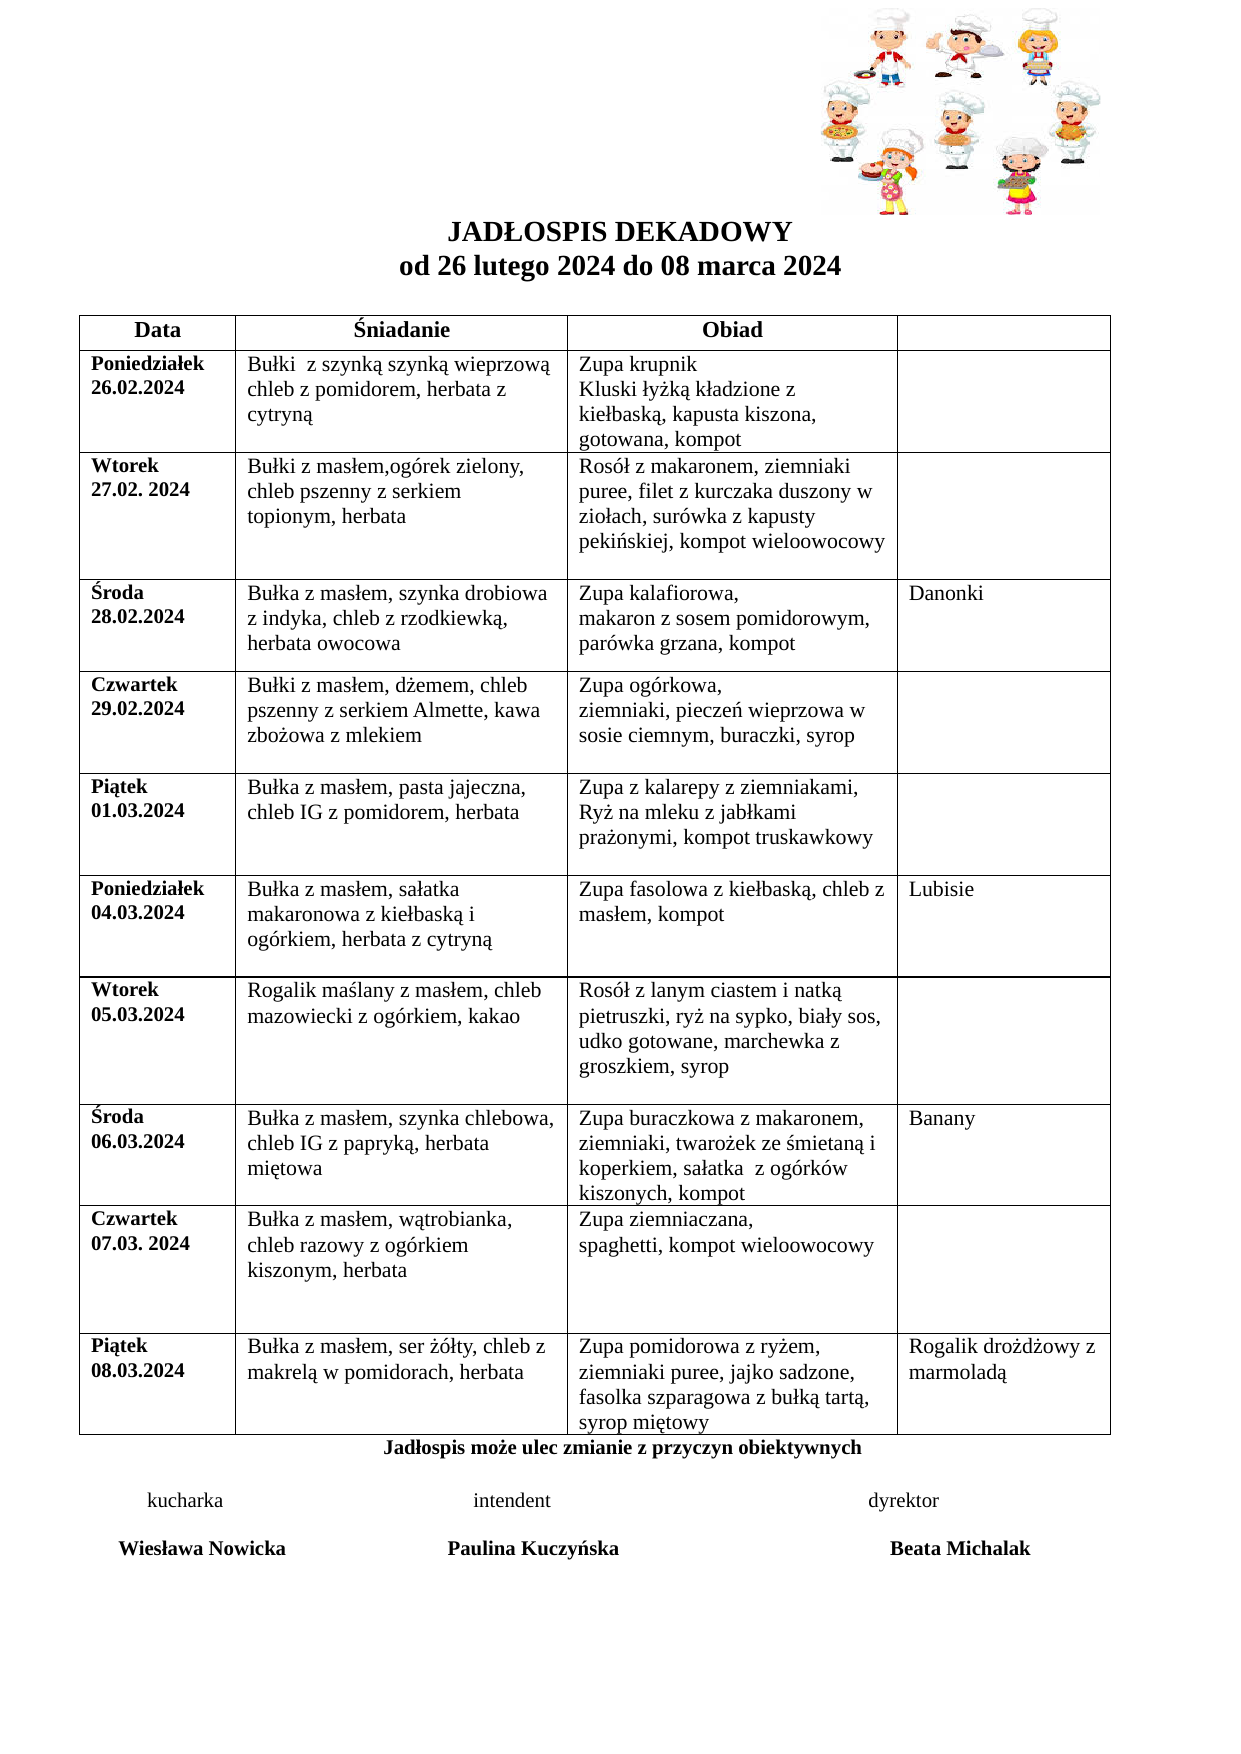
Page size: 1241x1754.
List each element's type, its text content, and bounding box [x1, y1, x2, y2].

table_cell [898, 672, 1110, 773]
picture [820, 8, 1101, 215]
table_cell Zupa pomidorowa z ryżem, ziemniaki puree, jajko sadzone, fasolka szparagowa z bułką tartą, syrop miętowy [568, 1334, 897, 1434]
table_header Data [80, 316, 235, 350]
table_cell Wtorek 27.02. 2024 [80, 453, 235, 579]
table_cell [898, 351, 1110, 452]
text Wiesława Nowicka Paulina Kuczyńska Beata Michalak [118, 1536, 1122, 1560]
table_cell Lubisie [898, 876, 1110, 976]
table_cell Piątek 01.03.2024 [80, 774, 235, 874]
table_cell Poniedziałek 04.03.2024 [80, 876, 235, 976]
table_cell Bułki z szynką szynką wieprzową chleb z pomidorem, herbata z cytryną [236, 351, 567, 452]
table_cell Bułka z masłem, szynka drobiowa z indyka, chleb z rzodkiewką, herbata owocowa [236, 580, 567, 671]
table_cell Środa 06.03.2024 [80, 1105, 235, 1205]
table_cell Zupa fasolowa z kiełbaską, chleb z masłem, kompot [568, 876, 897, 976]
table_cell Zupa ogórkowa, ziemniaki, pieczeń wieprzowa w sosie ciemnym, buraczki, syrop [568, 672, 897, 773]
text kucharka intendent dyrektor [118, 1486, 1122, 1512]
table_cell Bułki z masłem, dżemem, chleb pszenny z serkiem Almette, kawa zbożowa z mlekiem [236, 672, 567, 773]
table_cell Rosół z makaronem, ziemniaki puree, filet z kurczaka duszony w ziołach, surówka z kapusty pekińskiej, kompot wieloowocowy [568, 453, 897, 579]
table_cell Czwartek 07.03. 2024 [80, 1206, 235, 1332]
table_cell Bułka z masłem, wątrobianka, chleb razowy z ogórkiem kiszonym, herbata [236, 1206, 567, 1332]
table_cell Piątek 08.03.2024 [80, 1334, 235, 1434]
table_cell Banany [898, 1105, 1110, 1205]
table_header [898, 316, 1110, 350]
table_cell Zupa z kalarepy z ziemniakami, Ryż na mleku z jabłkami prażonymi, kompot truskawkowy [568, 774, 897, 874]
table_cell [898, 453, 1110, 579]
table_cell Bułki z masłem,ogórek zielony, chleb pszenny z serkiem topionym, herbata [236, 453, 567, 579]
text Jadłospis może ulec zmianie z przyczyn obiektywnych [118, 1435, 1122, 1459]
table_cell Danonki [898, 580, 1110, 671]
table_cell Zupa kalafiorowa, makaron z sosem pomidorowym, parówka grzana, kompot [568, 580, 897, 671]
table_header Śniadanie [236, 316, 567, 350]
table_cell Rogalik maślany z masłem, chleb mazowiecki z ogórkiem, kakao [236, 978, 567, 1103]
table_cell Rogalik drożdżowy z marmoladą [898, 1334, 1110, 1434]
table_cell [898, 978, 1110, 1103]
text od 26 lutego 2024 do 08 marca 2024 [118, 248, 1122, 282]
table_cell Bułka z masłem, pasta jajeczna, chleb IG z pomidorem, herbata [236, 774, 567, 874]
table_cell Rosół z lanym ciastem i natką pietruszki, ryż na sypko, biały sos, udko gotowane, marchewka z groszkiem, syrop [568, 978, 897, 1103]
text JADŁOSPIS DEKADOWY [118, 118, 1122, 248]
table_cell Zupa krupnik Kluski łyżką kładzione z kiełbaską, kapusta kiszona, gotowana, kompot [568, 351, 897, 452]
table_cell Zupa ziemniaczana, spaghetti, kompot wieloowocowy [568, 1206, 897, 1332]
table_cell [898, 774, 1110, 874]
table_cell Poniedziałek 26.02.2024 [80, 351, 235, 452]
table_cell Wtorek 05.03.2024 [80, 978, 235, 1103]
table_cell Bułka z masłem, ser żółty, chleb z makrelą w pomidorach, herbata [236, 1334, 567, 1434]
table_cell Bułka z masłem, szynka chlebowa, chleb IG z papryką, herbata miętowa [236, 1105, 567, 1205]
table_header Obiad [568, 316, 897, 350]
table_cell Środa 28.02.2024 [80, 580, 235, 671]
table_cell Bułka z masłem, sałatka makaronowa z kiełbaską i ogórkiem, herbata z cytryną [236, 876, 567, 976]
table_cell Zupa buraczkowa z makaronem, ziemniaki, twarożek ze śmietaną i koperkiem, sałatka z ogórków kiszonych, kompot [568, 1105, 897, 1205]
table_cell Czwartek 29.02.2024 [80, 672, 235, 773]
table_cell [898, 1206, 1110, 1332]
